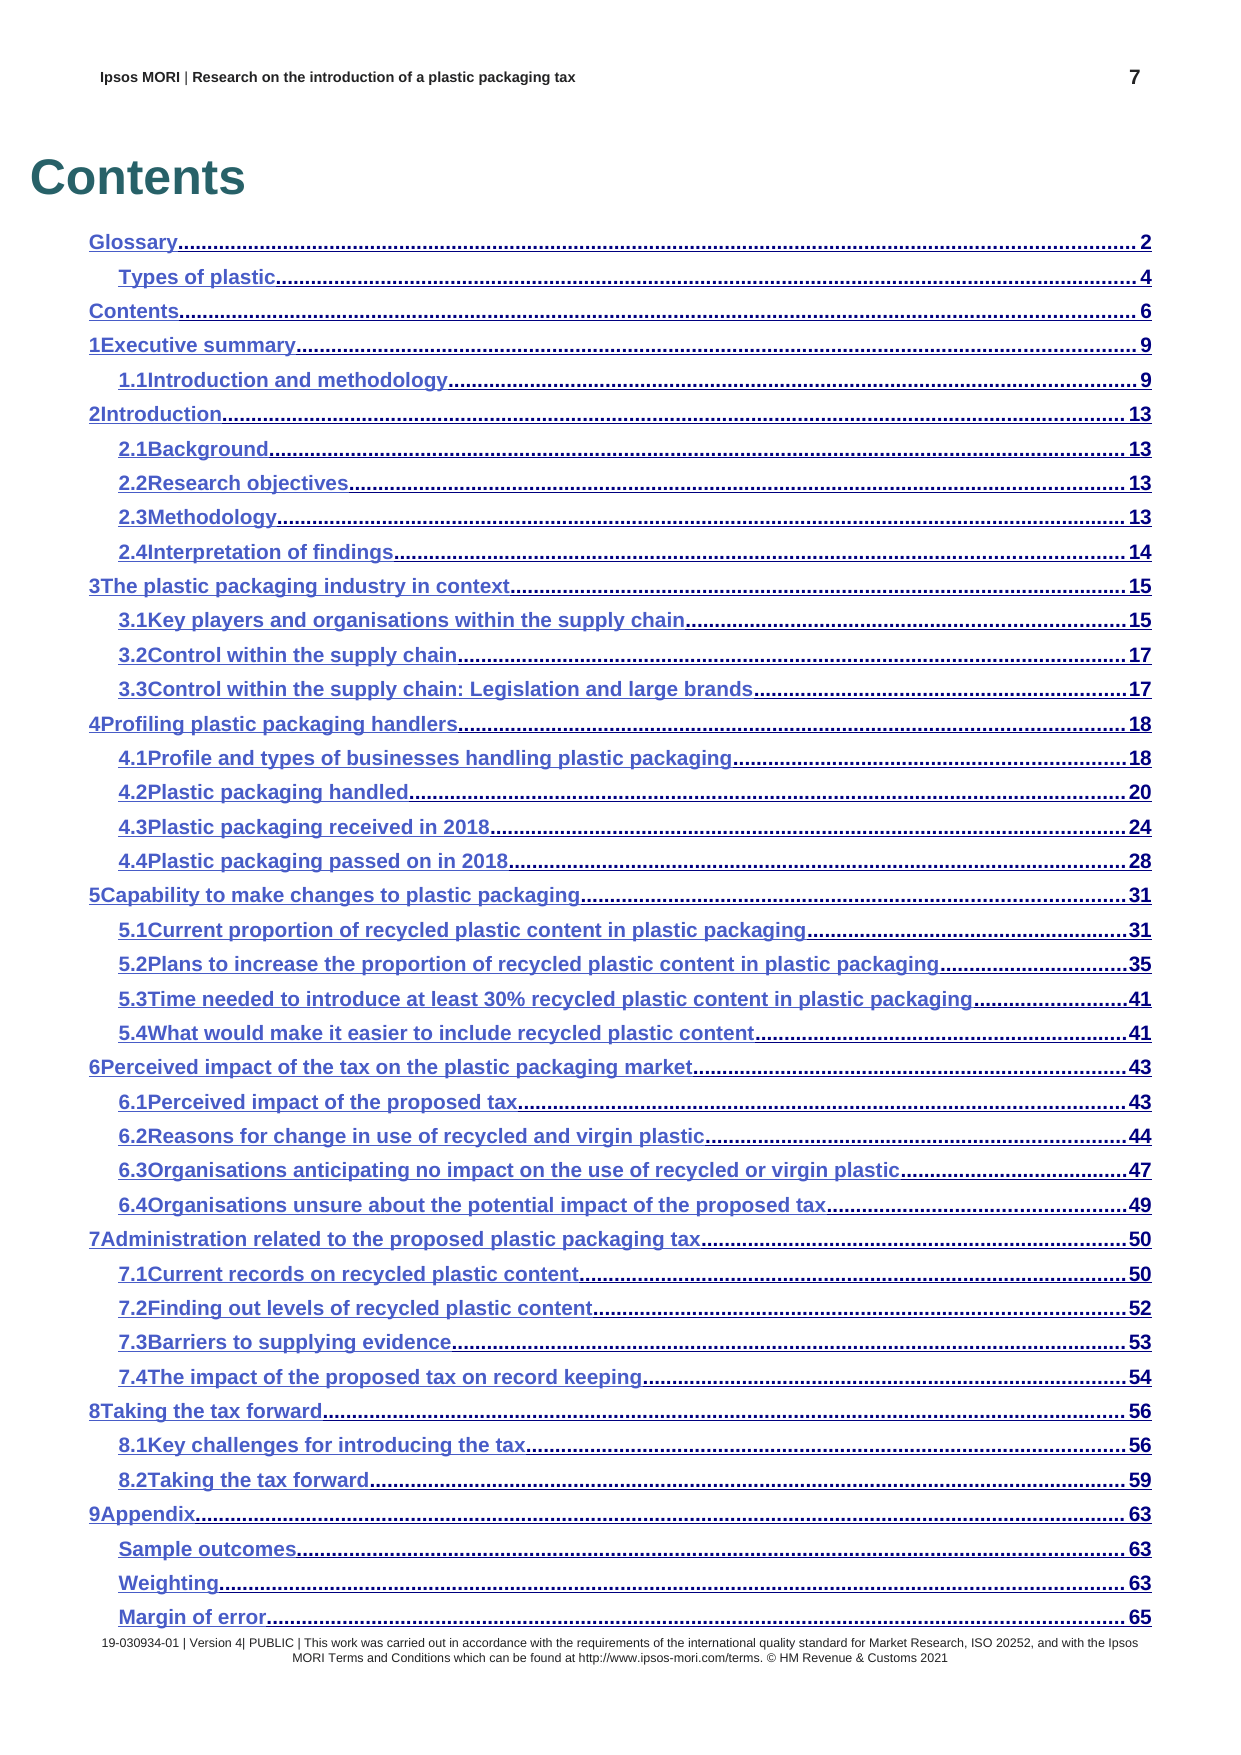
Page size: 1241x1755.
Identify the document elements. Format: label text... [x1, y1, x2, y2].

text 4.3 Plastic packaging received in 2018 24 [118, 814, 1152, 836]
text 2.2 Research objectives 13 [118, 471, 1152, 492]
text 4.1 Profile and types of businesses handling plastic packaging 18 [118, 746, 1152, 767]
text 7.2 Finding out levels of recycled plastic content 52 [118, 1296, 1152, 1317]
text Types of plastic 4 [118, 264, 1152, 286]
text 4 Profiling plastic packaging handlers 18 [89, 711, 1152, 732]
text 5 Capability to make changes to plastic packaging 31 [89, 883, 1152, 904]
text 6 Perceived impact of the tax on the plastic packaging market 43 [89, 1055, 1152, 1076]
text 6.3 Organisations anticipating no impact on the use of recycled or virgin plastic 47 [118, 1158, 1152, 1179]
text 7.4 The impact of the proposed tax on record keeping 54 [118, 1364, 1152, 1386]
text 3.2 Control within the supply chain 17 [118, 643, 1152, 664]
subtitle Contents [29, 148, 1152, 205]
text 2 Introduction 13 [89, 402, 1152, 423]
text Weighting 63 [118, 1571, 1152, 1592]
text 7.1 Current records on recycled plastic content 50 [118, 1261, 1152, 1282]
text Contents 6 [89, 299, 1152, 320]
text 5.2 Plans to increase the proportion of recycled plastic content in plastic packaging 35 [118, 952, 1152, 973]
text 2.1 Background 13 [118, 436, 1152, 457]
text Glossary 2 [89, 230, 1152, 251]
text 2.3 Methodology 13 [118, 505, 1152, 526]
text 6.2 Reasons for change in use of recycled and virgin plastic 44 [118, 1124, 1152, 1145]
text 3 The plastic packaging industry in context 15 [89, 574, 1152, 595]
text 9 Appendix 63 [89, 1502, 1152, 1523]
text 6.1 Perceived impact of the proposed tax 43 [118, 1089, 1152, 1111]
text 7 Administration related to the proposed plastic packaging tax 50 [89, 1227, 1152, 1248]
text 8.1 Key challenges for introducing the tax 56 [118, 1433, 1152, 1454]
text 1.1 Introduction and methodology 9 [118, 368, 1152, 389]
text 8 Taking the tax forward 56 [89, 1399, 1152, 1420]
text 5.4 What would make it easier to include recycled plastic content 41 [118, 1021, 1152, 1042]
text 4.4 Plastic packaging passed on in 2018 28 [118, 849, 1152, 870]
text 4.2 Plastic packaging handled 20 [118, 780, 1152, 801]
text 2.4 Interpretation of findings 14 [118, 539, 1152, 561]
text 5.1 Current proportion of recycled plastic content in plastic packaging 31 [118, 918, 1152, 939]
text 8.2 Taking the tax forward 59 [118, 1468, 1152, 1489]
text 3.1 Key players and organisations within the supply chain 15 [118, 608, 1152, 629]
text 3.3 Control within the supply chain: Legislation and large brands 17 [118, 677, 1152, 698]
text Margin of error 65 [118, 1605, 1152, 1626]
text 1 Executive summary 9 [89, 333, 1152, 354]
text 5.3 Time needed to introduce at least 30% recycled plastic content in plastic packaging 41 [118, 986, 1152, 1007]
text 6.4 Organisations unsure about the potential impact of the proposed tax 49 [118, 1193, 1152, 1214]
text Sample outcomes 63 [118, 1536, 1152, 1557]
text 7.3 Barriers to supplying evidence 53 [118, 1330, 1152, 1351]
